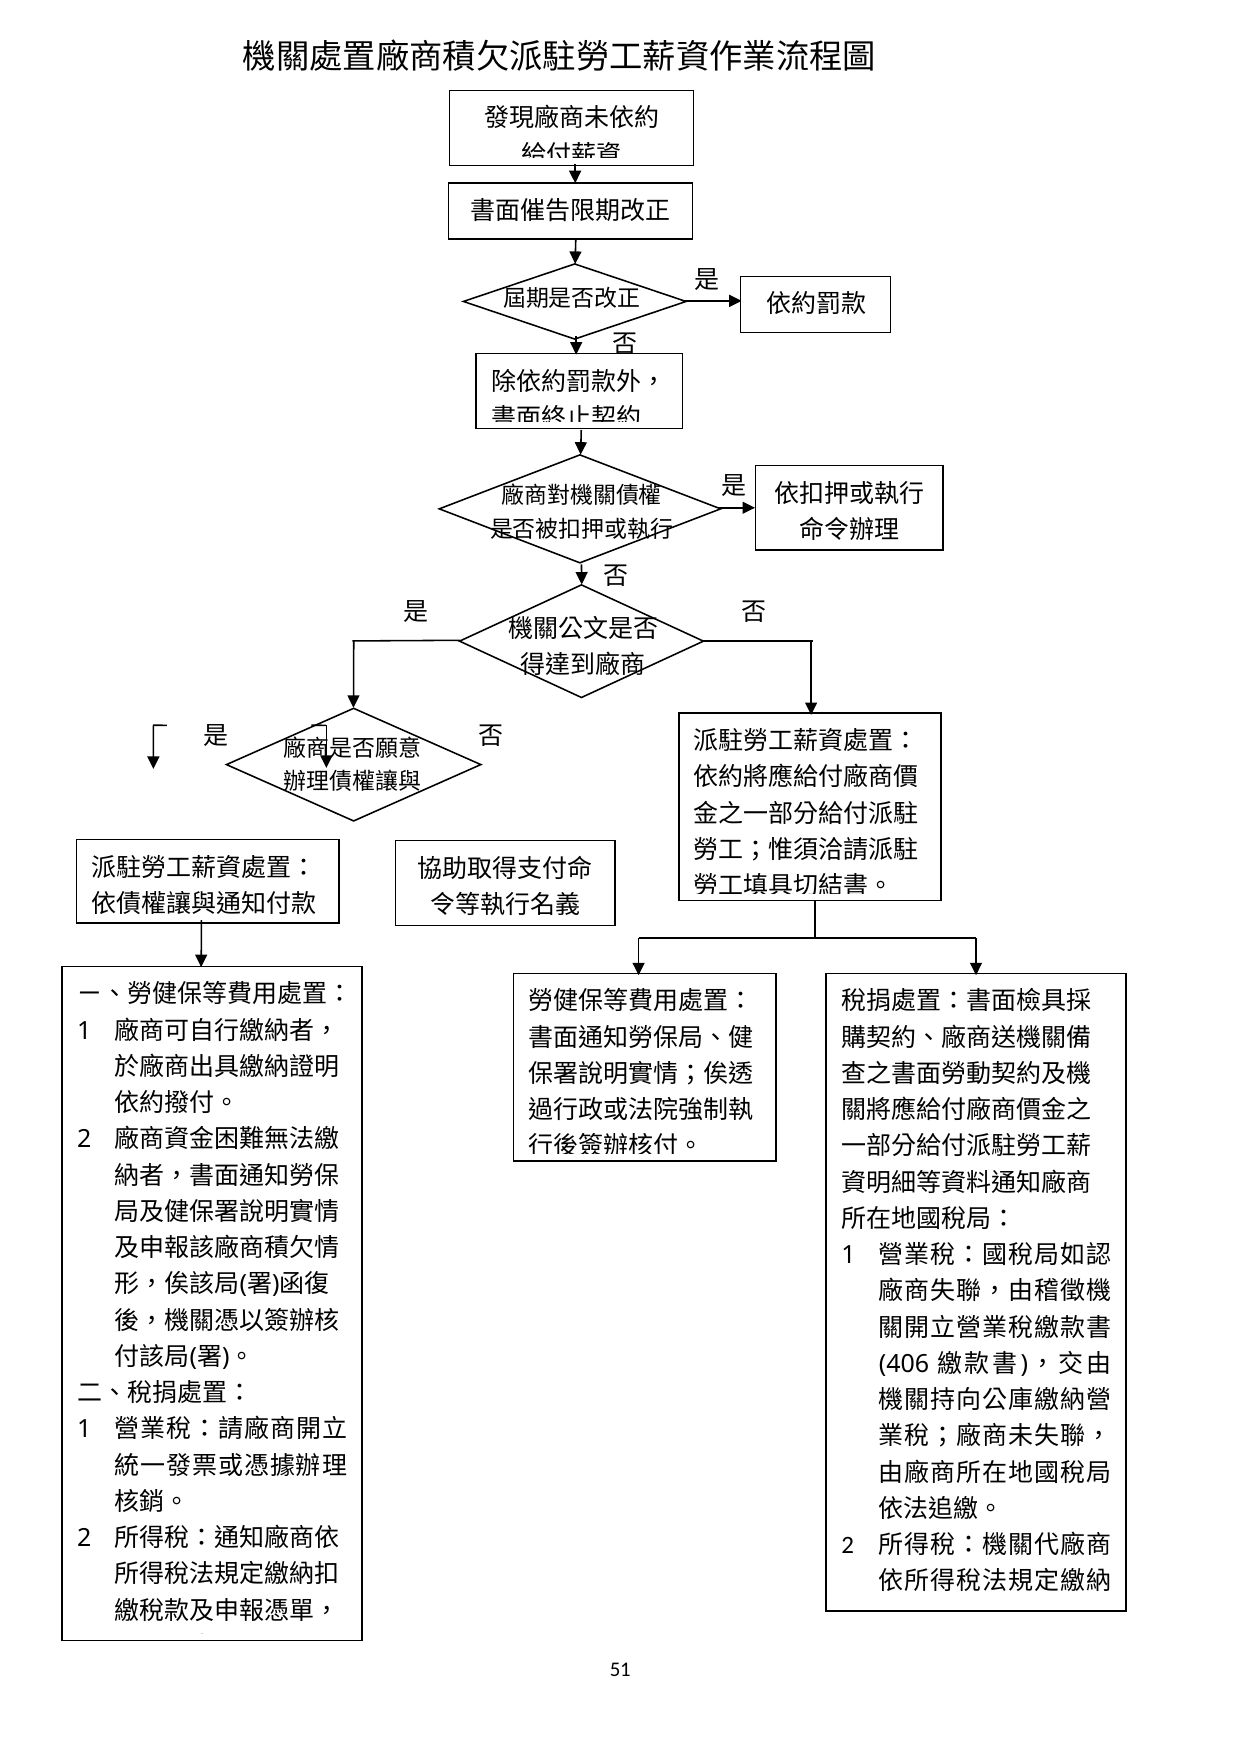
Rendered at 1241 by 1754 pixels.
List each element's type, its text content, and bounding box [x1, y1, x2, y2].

text 除依約罰款外， [491, 361, 667, 397]
text 是 [721, 465, 748, 502]
text 機關處置廠商積欠派駐勞工薪資作業流程圖 [243, 30, 907, 78]
list 廠商可自行繳納者，於廠商出具繳納證明依約撥付。 [77, 1010, 347, 1119]
list 營業稅：國稅局如認廠商失聯，由稽徵機關開立營業稅繳款書(406繳款書)，交由機關持向公庫繳納營業稅；廠商未失聯，由廠商所在地國稅局依法追繳。 [841, 1234, 1111, 1524]
text 依約罰款 [756, 284, 876, 320]
text 否 [479, 715, 505, 751]
text 否 [604, 556, 630, 592]
text 二、稅捐處置： [77, 1373, 347, 1409]
text 書面終止契約 [491, 397, 667, 421]
text 稅捐處置：書面檢具採購契約、廠商送機關備查之書面勞動契約及機關將應給付廠商價金之一部分給付派駐勞工薪資明細等資料通知廠商所在地國稅局： [841, 981, 1111, 1234]
text 是 [404, 591, 430, 627]
text 書面通知勞保局、健保署說明實情；俟透過行政或法院強制執行後簽辦核付。 [529, 1017, 761, 1153]
text 勞健保等費用處置： [529, 981, 761, 1017]
text 依扣押或執行命令辦理 [771, 473, 928, 543]
list 營業稅：請廠商開立統一發票或憑據辦理核銷。 [77, 1409, 347, 1518]
text 否 [612, 323, 638, 353]
text 派駐勞工薪資處置： [694, 721, 926, 757]
text 書面催告限期改正 [464, 190, 677, 227]
text 否 [741, 591, 767, 627]
text 發現廠商未依約 [464, 98, 678, 134]
list 所得稅：通知廠商依所得稅法規定繳納扣繳稅款及申報憑單，並副知廠商所在地國稅局。 [77, 1518, 347, 1633]
text 依約將應給付廠商價金之一部分給付派駐勞工；惟須洽請派駐勞工填具切結書。 [694, 757, 926, 893]
text 是 [204, 715, 230, 751]
text 是 [694, 259, 720, 295]
text ㄧ、勞健保等費用處置： [77, 974, 347, 1010]
text 給付薪資 [464, 134, 678, 158]
list 所得稅：機關代廠商依所得稅法規定繳納扣繳稅款及申報憑單。 [841, 1524, 1111, 1603]
list 廠商資金困難無法繳納者，書面通知勞保局及健保署說明實情及申報該廠商積欠情形，俟該局(署)函復後，機關憑以簽辦核付該局(署)。 [77, 1119, 347, 1373]
